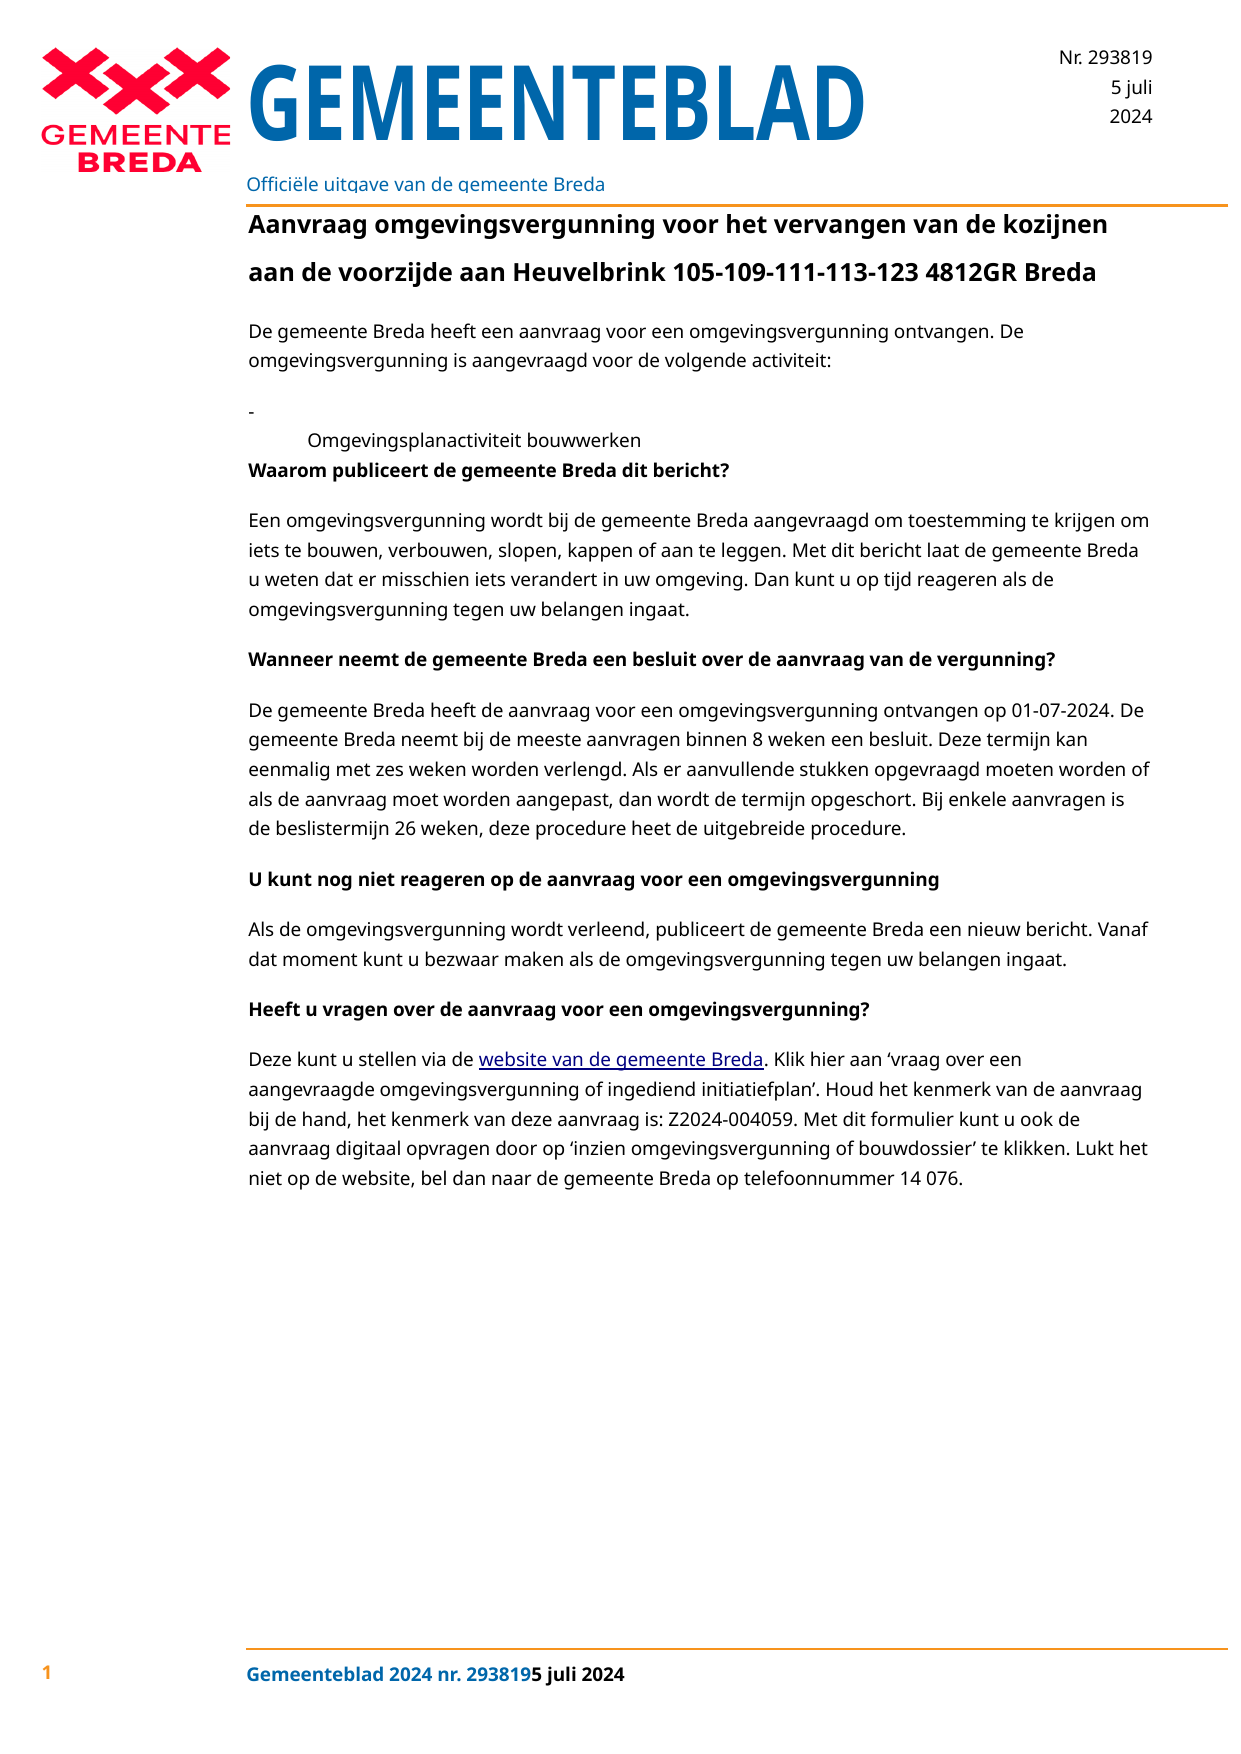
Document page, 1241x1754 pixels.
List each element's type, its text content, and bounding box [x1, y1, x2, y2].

text Deze kunt u stellen via de website van de gemeente Breda. Klik hier aan ‘vraag over een aangevraagde omgevingsvergunning of ingediend initiatiefplan’. Houd het kenmerk van de aanvraag bij de hand, het kenmerk van deze aanvraag is: Z2024-004059. Met dit formulier kunt u ook de aanvraag digitaal opvragen door op ‘inzien omgevingsvergunning of bouwdossier’ te klikken. Lukt het niet op de website, bel dan naar de gemeente Breda op telefoonnummer 14 076. [248, 1047, 1152, 1191]
text Waarom publiceert de gemeente Breda dit bericht? [248, 457, 1152, 483]
text Aanvraag omgevingsvergunning voor het vervangen van de kozijnen aan de voorzijde aan Heuvelbrink 105-109-111-113-123 4812GR Breda [248, 207, 1152, 288]
list Omgevingsplanactiviteit bouwwerken [248, 427, 1152, 453]
text De gemeente Breda heeft een aanvraag voor een omgevingsvergunning ontvangen. De omgevingsvergunning is aangevraagd voor de volgende activiteit: [248, 318, 1152, 373]
text U kunt nog niet reageren op de aanvraag voor een omgevingsvergunning [248, 866, 1152, 892]
text Een omgevingsvergunning wordt bij de gemeente Breda aangevraagd om toestemming te krijgen om iets te bouwen, verbouwen, slopen, kappen of aan te leggen. Met dit bericht laat de gemeente Breda u weten dat er misschien iets verandert in uw omgeving. Dan kunt u op tijd reageren als de omgevingsvergunning tegen uw belangen ingaat. [248, 507, 1152, 622]
text De gemeente Breda heeft de aanvraag voor een omgevingsvergunning ontvangen op 01-07-2024. De gemeente Breda neemt bij de meeste aanvragen binnen 8 weken een besluit. Deze termijn kan eenmalig met zes weken worden verlengd. Als er aanvullende stukken opgevraagd moeten worden of als de aanvraag moet worden aangepast, dan wordt de termijn opgeschort. Bij enkele aanvragen is de beslistermijn 26 weken, deze procedure heet de uitgebreide procedure. [248, 697, 1152, 841]
picture [41, 47, 231, 172]
text Heeft u vragen over de aanvraag voor een omgevingsvergunning? [248, 996, 1152, 1022]
text Wanneer neemt de gemeente Breda een besluit over de aanvraag van de vergunning? [248, 647, 1152, 672]
text Als de omgevingsvergunning wordt verleend, publiceert de gemeente Breda een nieuw bericht. Vanaf dat moment kunt u bezwaar maken als de omgevingsvergunning tegen uw belangen ingaat. [248, 916, 1152, 972]
